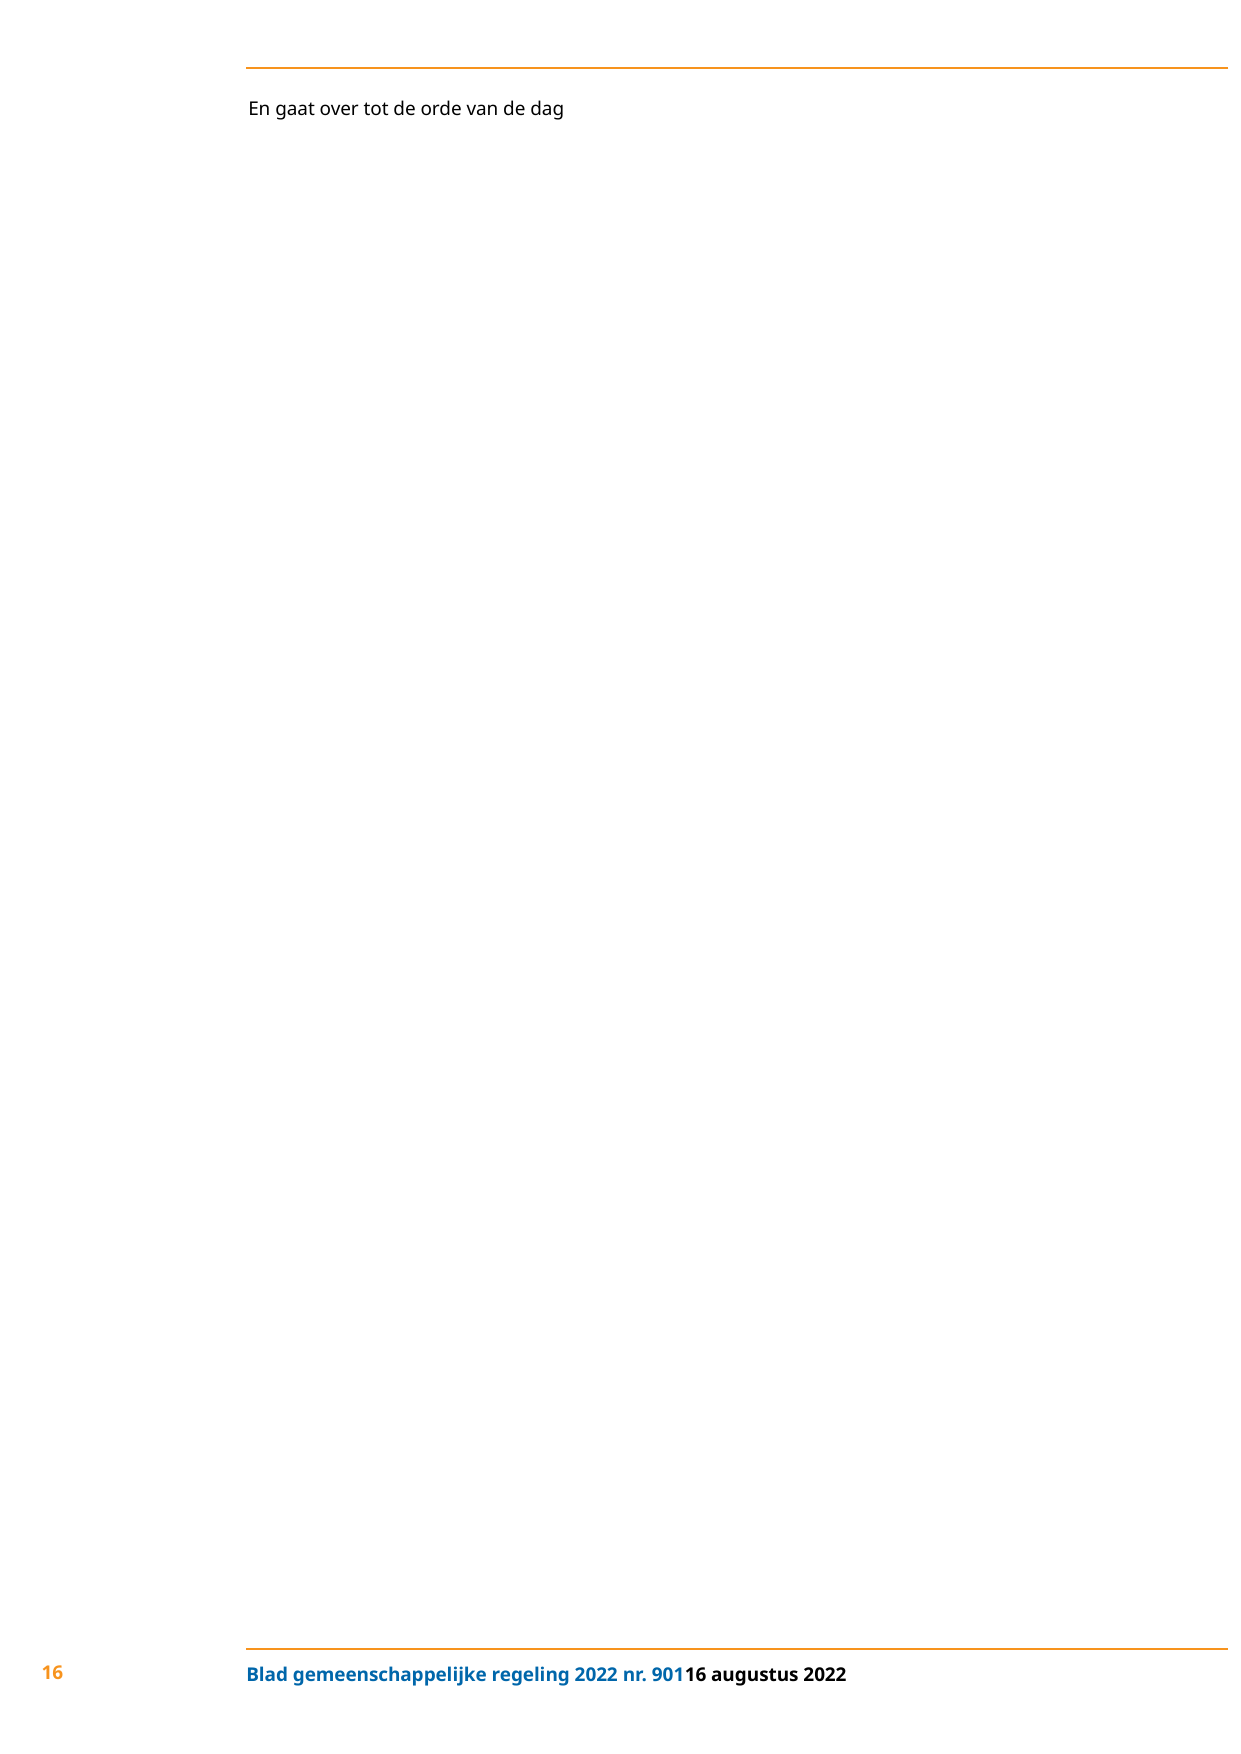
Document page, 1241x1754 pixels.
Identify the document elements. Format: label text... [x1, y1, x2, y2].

picture [41, 47, 231, 172]
text En gaat over tot de orde van de dag [248, 95, 1152, 121]
